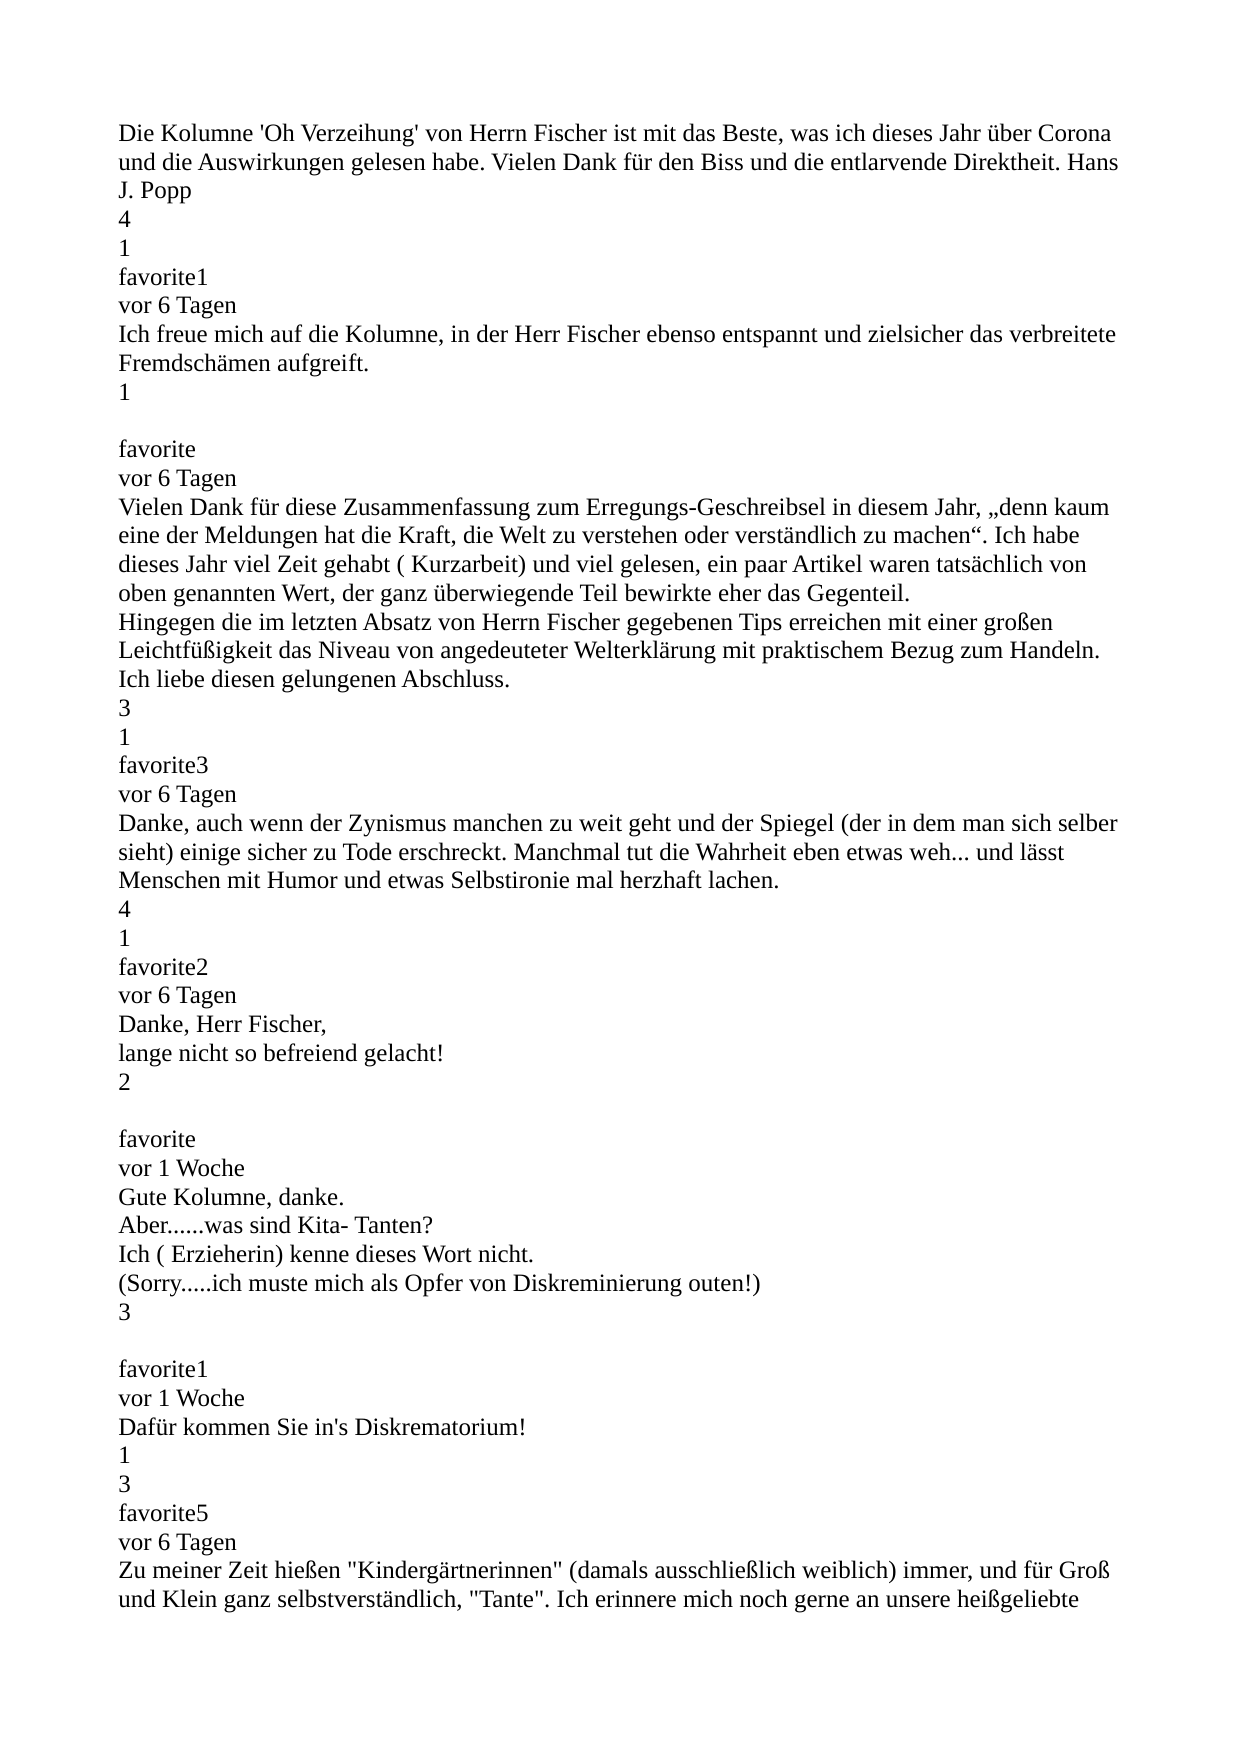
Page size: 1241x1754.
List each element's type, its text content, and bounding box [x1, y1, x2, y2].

text favorite [118, 1124, 1122, 1153]
text 1 [118, 923, 1122, 952]
text favorite [118, 434, 1122, 463]
text Zu meiner Zeit hießen "Kindergärtnerinnen" (damals ausschließlich weiblich) immer, und für Groß und Klein ganz selbstverständlich, "Tante". Ich erinnere mich noch gerne an unsere heißgeliebte [118, 1556, 1122, 1613]
text vor 6 Tagen [118, 1527, 1122, 1556]
text vor 1 Woche [118, 1383, 1122, 1412]
text vor 6 Tagen [118, 981, 1122, 1009]
text (Sorry.....ich muste mich als Opfer von Diskreminierung outen!) [118, 1268, 1122, 1297]
text favorite1 [118, 1354, 1122, 1383]
text vor 1 Woche [118, 1153, 1122, 1182]
text lange nicht so befreiend gelacht! [118, 1038, 1122, 1067]
text vor 6 Tagen [118, 463, 1122, 492]
text favorite5 [118, 1498, 1122, 1527]
text 1 [118, 233, 1122, 262]
text 2 [118, 1067, 1122, 1096]
text Hingegen die im letzten Absatz von Herrn Fischer gegebenen Tips erreichen mit einer großen Leichtfüßigkeit das Niveau von angedeuteter Welterklärung mit praktischem Bezug zum Handeln. Ich liebe diesen gelungenen Abschluss. [118, 607, 1122, 693]
text favorite1 [118, 262, 1122, 291]
text Vielen Dank für diese Zusammenfassung zum Erregungs-Geschreibsel in diesem Jahr, „denn kaum eine der Meldungen hat die Kraft, die Welt zu verstehen oder verständlich zu machen“. Ich habe dieses Jahr viel Zeit gehabt ( Kurzarbeit) und viel gelesen, ein paar Artikel waren tatsächlich von oben genannten Wert, der ganz überwiegende Teil bewirkte eher das Gegenteil. [118, 492, 1122, 607]
text 3 [118, 1297, 1122, 1326]
text 4 [118, 204, 1122, 233]
text vor 6 Tagen [118, 291, 1122, 319]
text favorite3 [118, 751, 1122, 779]
text 3 [118, 1469, 1122, 1498]
text Aber......was sind Kita- Tanten? [118, 1211, 1122, 1239]
text Die Kolumne 'Oh Verzeihung' von Herrn Fischer ist mit das Beste, was ich dieses Jahr über Corona und die Auswirkungen gelesen habe. Vielen Dank für den Biss und die entlarvende Direktheit. Hans J. Popp [118, 118, 1122, 204]
text favorite2 [118, 952, 1122, 981]
text Danke, Herr Fischer, [118, 1009, 1122, 1038]
text Dafür kommen Sie in's Diskrematorium! [118, 1412, 1122, 1441]
text 1 [118, 1441, 1122, 1469]
text 1 [118, 377, 1122, 406]
text 3 [118, 693, 1122, 722]
text Ich freue mich auf die Kolumne, in der Herr Fischer ebenso entspannt und zielsicher das verbreitete Fremdschämen aufgreift. [118, 319, 1122, 377]
text 4 [118, 894, 1122, 923]
text vor 6 Tagen [118, 779, 1122, 808]
text Gute Kolumne, danke. [118, 1182, 1122, 1211]
text Danke, auch wenn der Zynismus manchen zu weit geht und der Spiegel (der in dem man sich selber sieht) einige sicher zu Tode erschreckt. Manchmal tut die Wahrheit eben etwas weh... und lässt Menschen mit Humor und etwas Selbstironie mal herzhaft lachen. [118, 808, 1122, 894]
text 1 [118, 722, 1122, 751]
text Ich ( Erzieherin) kenne dieses Wort nicht. [118, 1239, 1122, 1268]
